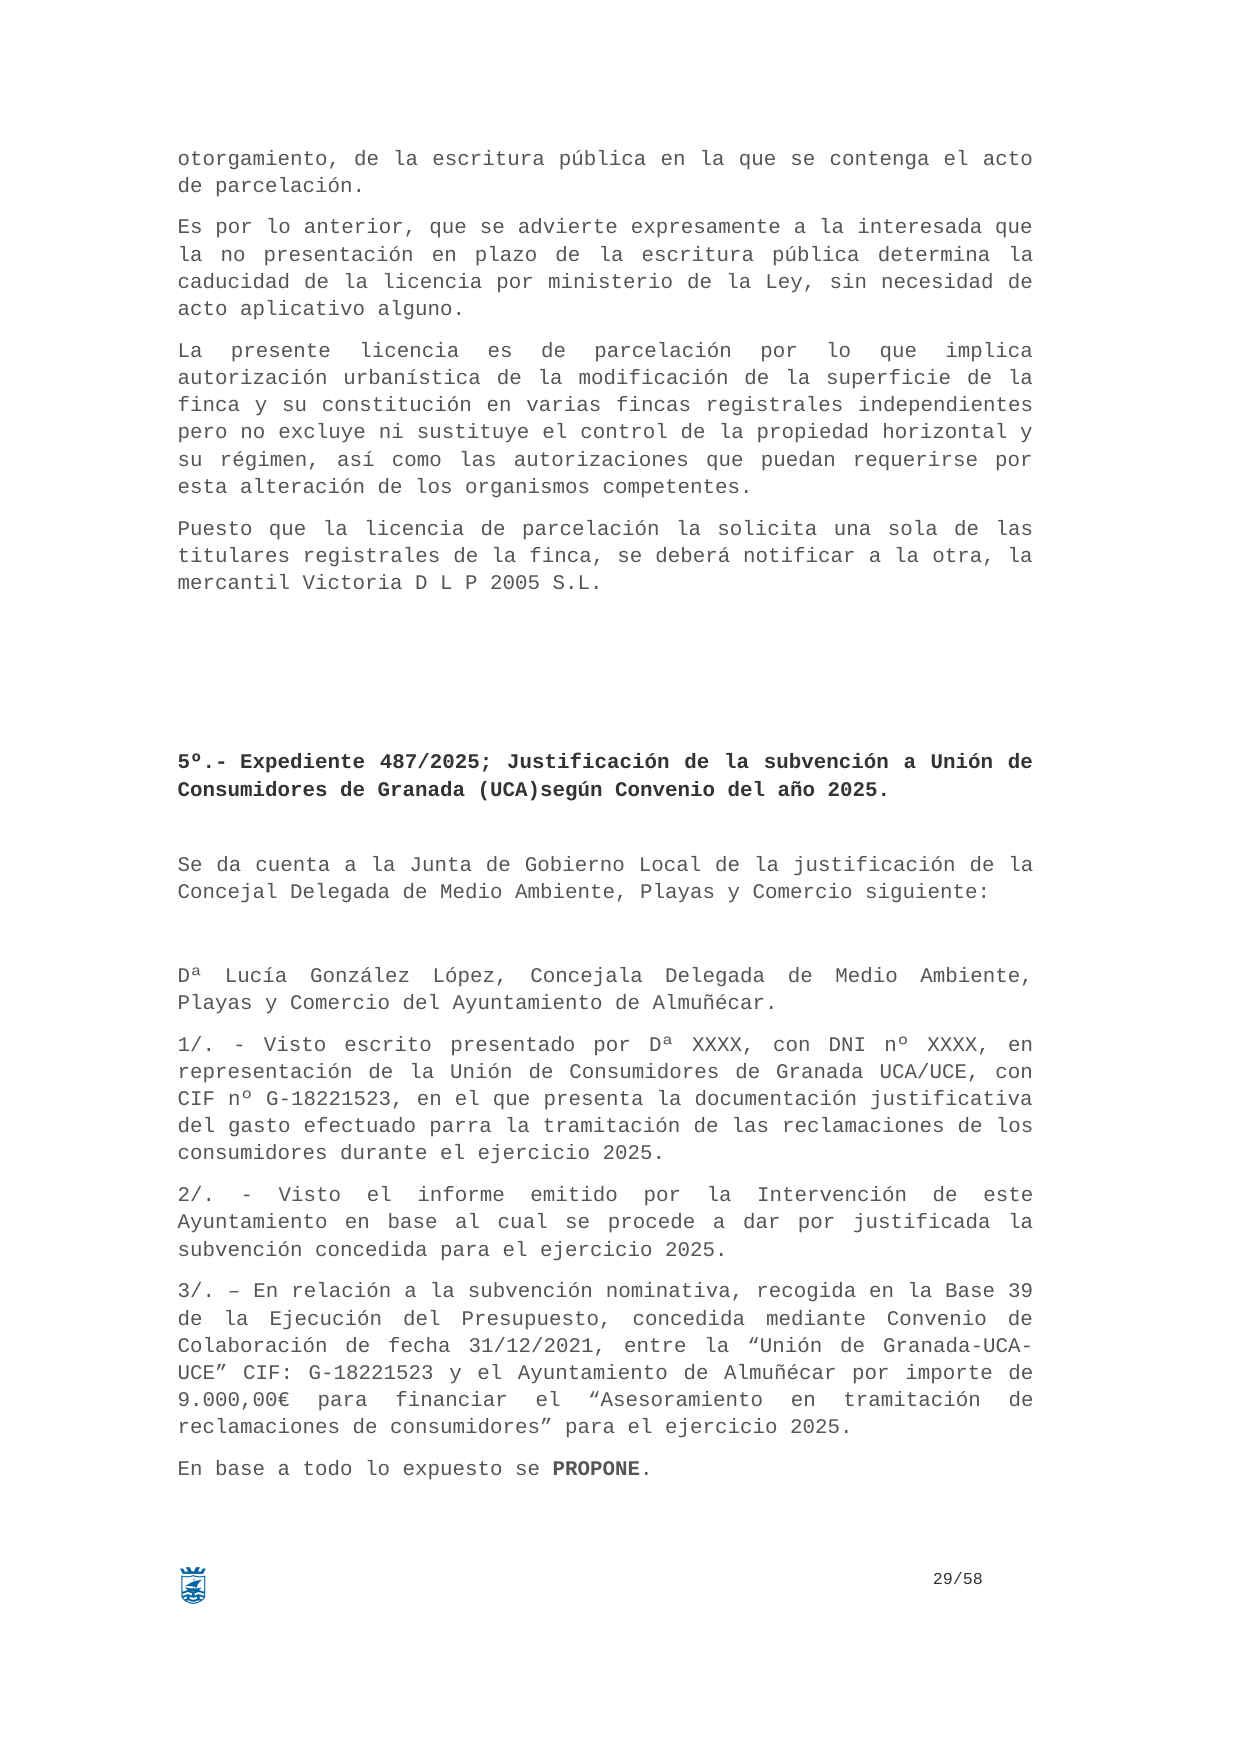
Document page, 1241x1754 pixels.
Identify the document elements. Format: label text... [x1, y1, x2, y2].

picture [177, 1562, 208, 1607]
text 1/. - Visto escrito presentado por Dª XXXX, con DNI nº XXXX, en representación de la Unión de Consumidores de Granada UCA/UCE, con CIF nº G-18221523, en el que presenta la documentación justificativa del gasto efectuado parra la tramitación de las reclamaciones de los consumidores durante el ejercicio 2025. [177, 1034, 1033, 1166]
text 3/. – En relación a la subvención nominativa, recogida en la Base 39 de la Ejecución del Presupuesto, concedida mediante Convenio de Colaboración de fecha 31/12/2021, entre la “Unión de Granada-UCA-UCE” CIF: G-18221523 y el Ayuntamiento de Almuñécar por importe de 9.000,00€ para financiar el “Asesoramiento en tramitación de reclamaciones de consumidores” para el ejercicio 2025. [177, 1280, 1033, 1440]
subtitle Expediente 487/2025; Justificación de la subvención a Unión de Consumidores de Granada (UCA)según Convenio del año 2025. [177, 752, 1033, 802]
text Dª Lucía González López, Concejala Delegada de Medio Ambiente, Playas y Comercio del Ayuntamiento de Almuñécar. [177, 965, 1033, 1016]
text 2/. - Visto el informe emitido por la Intervención de este Ayuntamiento en base al cual se procede a dar por justificada la subvención concedida para el ejercicio 2025. [177, 1184, 1033, 1262]
text otorgamiento, de la escritura pública en la que se contenga el acto de parcelación. [177, 148, 1033, 198]
text Es por lo anterior, que se advierte expresamente a la interesada que la no presentación en plazo de la escritura pública determina la caducidad de la licencia por ministerio de la Ley, sin necesidad de acto aplicativo alguno. [177, 217, 1033, 322]
text En base a todo lo expuesto se PROPONE. [177, 1458, 1033, 1482]
text Puesto que la licencia de parcelación la solicita una sola de las titulares registrales de la finca, se deberá notificar a la otra, la mercantil Victoria D L P 2005 S.L. [177, 518, 1033, 596]
text La presente licencia es de parcelación por lo que implica autorización urbanística de la modificación de la superficie de la finca y su constitución en varias fincas registrales independientes pero no excluye ni sustituye el control de la propiedad horizontal y su régimen, así como las autorizaciones que puedan requerirse por esta alteración de los organismos competentes. [177, 340, 1033, 499]
text Se da cuenta a la Junta de Gobierno Local de la justificación de la Concejal Delegada de Medio Ambiente, Playas y Comercio siguiente: [177, 854, 1033, 905]
